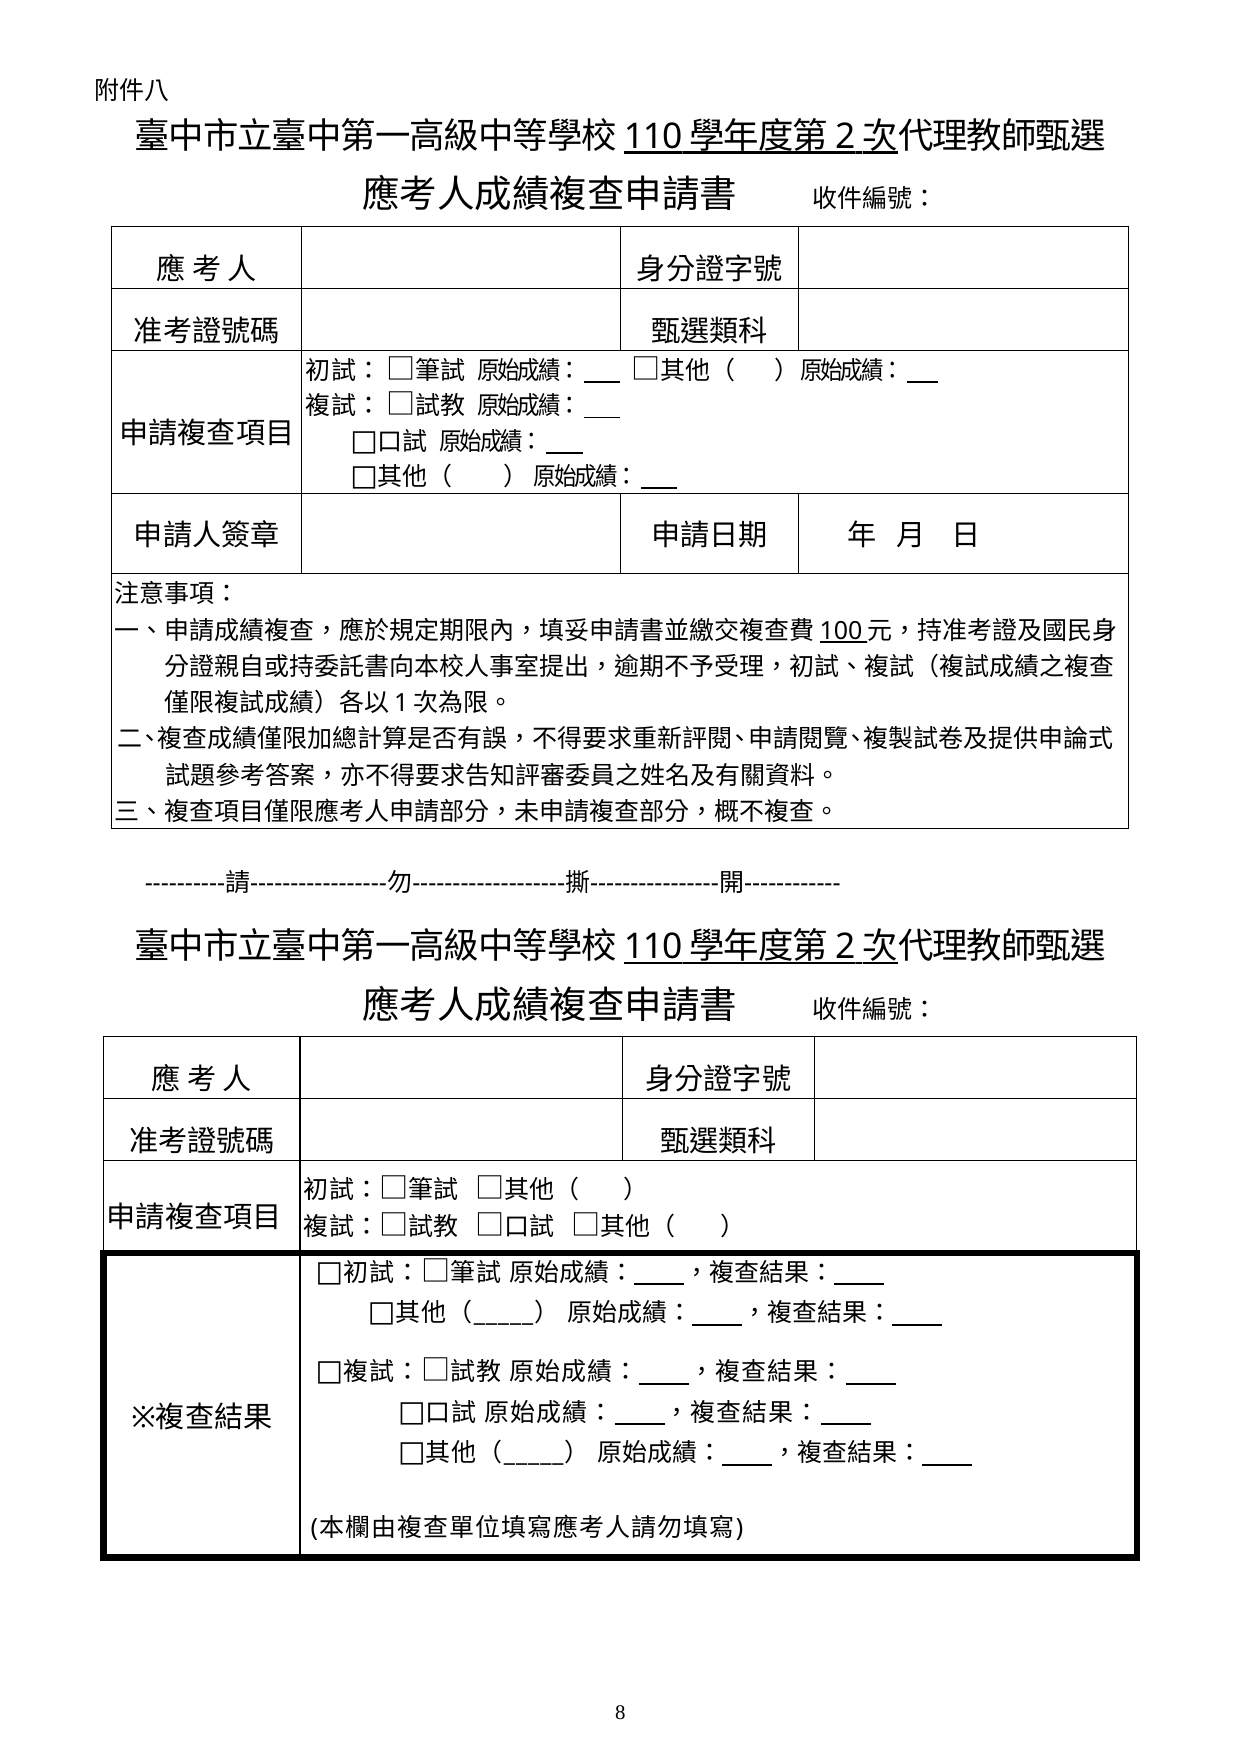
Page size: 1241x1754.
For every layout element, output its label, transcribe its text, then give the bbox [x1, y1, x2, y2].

table_cell 初試： □筆試 原始成績： □其他（ ）原始成績： 複試： □試教 原始成績： □口試 原始成績： □其他（ ） 原始成績： [302, 351, 1128, 492]
table_cell [302, 494, 620, 573]
table_header 身分證字號 [623, 1037, 814, 1098]
text 臺中市立臺中第一高級中等學校110學年度第2次代理教師甄選 [94, 918, 1146, 969]
table_cell 申請人簽章 [112, 494, 301, 573]
table_cell 准考證號碼 [112, 289, 301, 350]
table_cell [301, 1099, 622, 1160]
table_cell □初試：□筆試 原始成績： ，複查結果： □其他（_____） 原始成績： ，複查結果： □複試：□試教 原始成績： ，複查結果： □口試 原始成績： ，複查結果： □其他（_____） 原始成績： ，複查結果： (本欄由複查單位填寫應考人請勿填寫) [301, 1256, 1134, 1554]
table_cell [799, 289, 1128, 350]
text 應考人成績複查申請書 收件編號： [94, 166, 1146, 218]
text 應考人成績複查申請書 收件編號： [94, 977, 1146, 1029]
table_header [815, 1037, 1136, 1098]
table_cell [815, 1099, 1136, 1160]
table_header [302, 227, 620, 288]
table_cell 初試：□筆試 □其他（ ） 複試：□試教 □口試 □其他（ ） [301, 1161, 1136, 1250]
table_header 應 考 人 [112, 227, 301, 288]
table_cell 申請複查項目 [104, 1161, 299, 1250]
table_cell 准考證號碼 [104, 1099, 299, 1160]
table_header 應 考 人 [104, 1037, 299, 1098]
table_cell 甄選類科 [623, 1099, 814, 1160]
table_header 身分證字號 [621, 227, 798, 288]
table_cell 甄選類科 [621, 289, 798, 350]
table_cell 年 月 日 [799, 494, 1128, 573]
table_header [301, 1037, 622, 1098]
text 附件八 [94, 71, 1146, 107]
table_cell ※複查結果 [107, 1256, 299, 1554]
table_cell 注意事項： 一、申請成績複查，應於規定期限內，填妥申請書並繳交複查費100元，持准考證及國民身分證親自或持委託書向本校人事室提出，逾期不予受理，初試、複試（複試成績之複查僅限複試成績）各以1次為限。 二、複查成績僅限加總計算是否有誤，不得要求重新評閱、申請閱覽、複製試卷及提供申論式試題參考答案，亦不得要求告知評審委員之姓名及有關資料。 三、複查項目僅限應考人申請部分，未申請複查部分，概不複查。 [112, 574, 1128, 828]
text ----------請-----------------勿-------------------撕----------------開------------ [94, 863, 1146, 899]
table_cell 申請複查項目 [112, 351, 301, 492]
text 臺中市立臺中第一高級中等學校110學年度第2次代理教師甄選 [94, 107, 1146, 158]
table_cell [302, 289, 620, 350]
table_header [799, 227, 1128, 288]
table_cell 申請日期 [621, 494, 798, 573]
